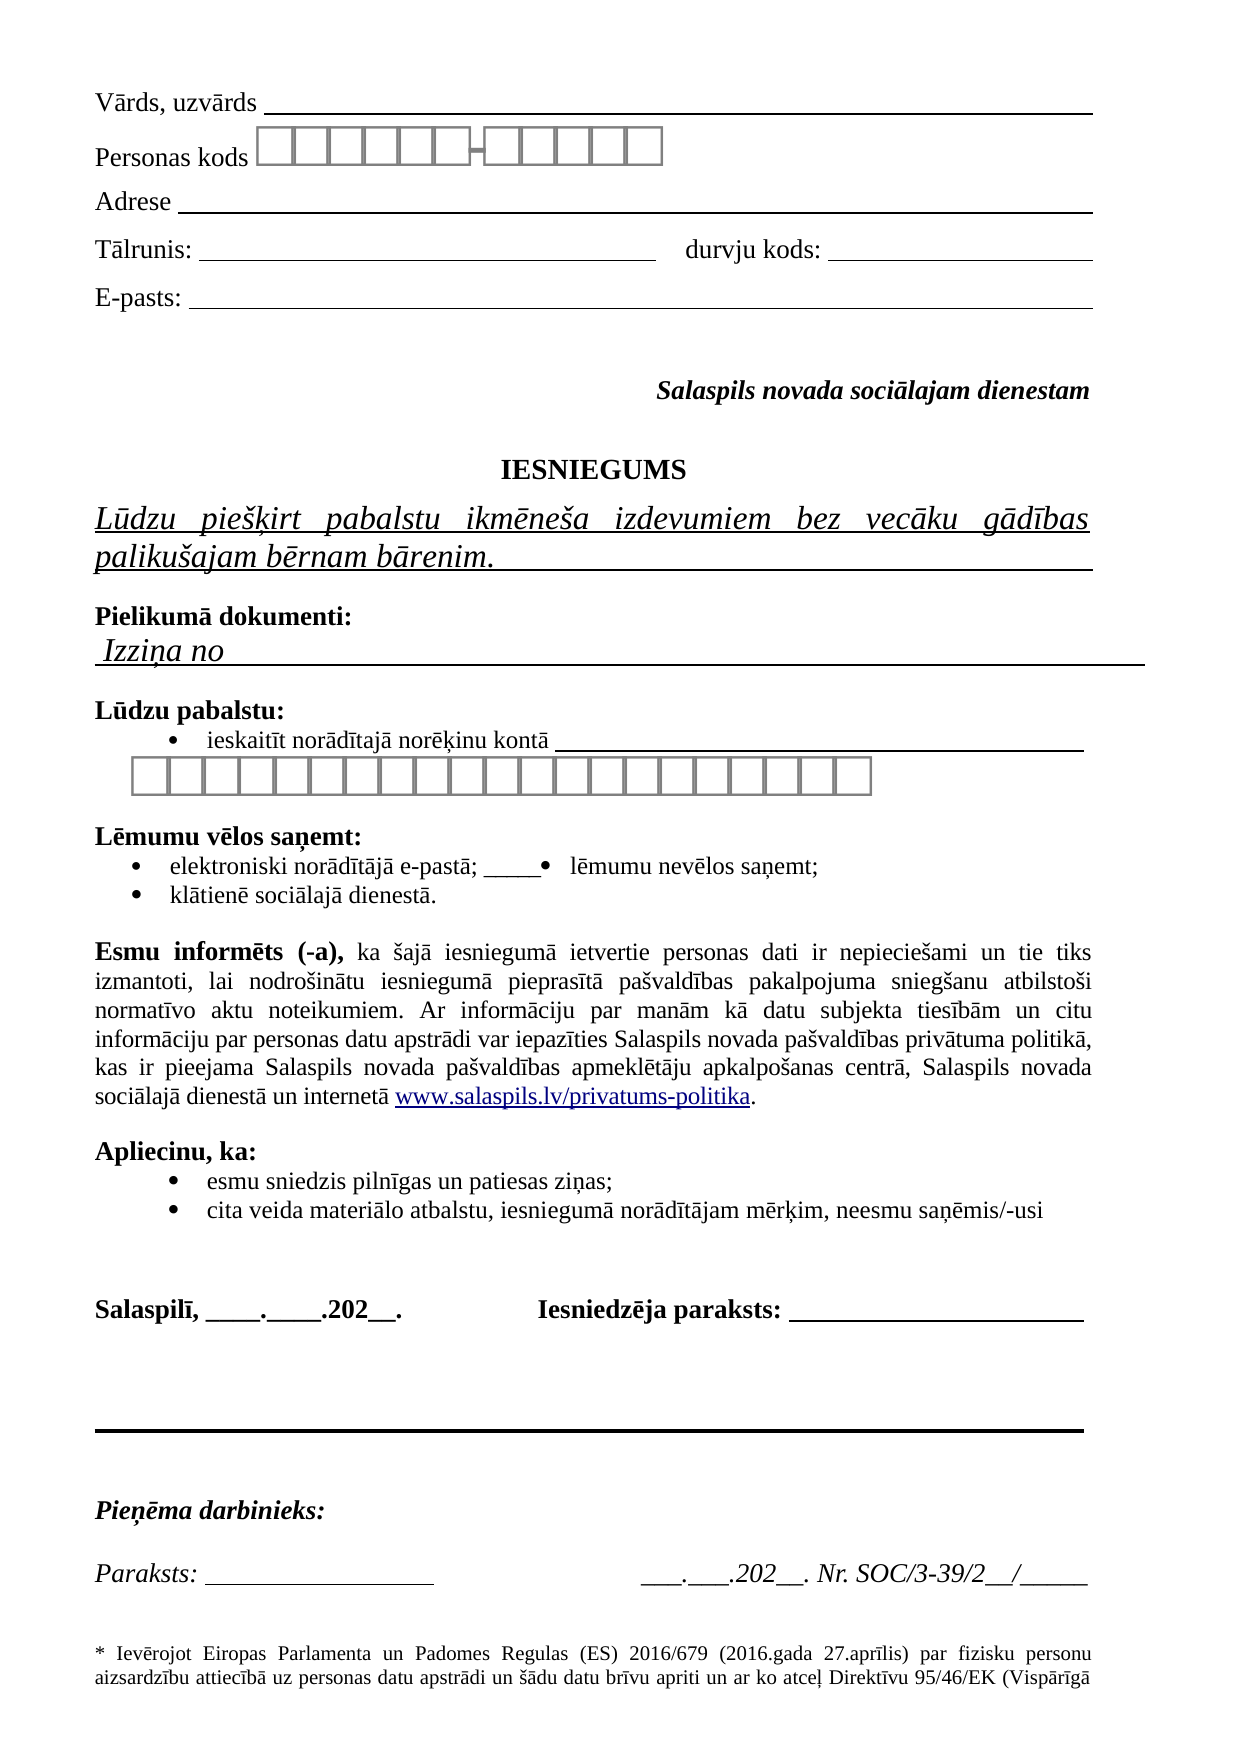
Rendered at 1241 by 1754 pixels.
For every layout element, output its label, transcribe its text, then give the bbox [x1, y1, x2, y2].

text Tālrunis: durvju kods: [94, 233, 1092, 264]
text IESNIEGUMS [94, 452, 1093, 486]
text Personas kods □□□□□□-□□□□□ [94, 117, 1092, 179]
text [926, 11, 1126, 68]
text □□□□□□□□□□□□□□□□□□□□□ [132, 754, 1093, 808]
text Lūdzu pabalstu: [94, 694, 1093, 725]
list cita veida materiālo atbalstu, iesniegumā norādītājam mērķim, neesmu saņēmis/-usi [169, 1195, 1093, 1224]
text Apliecinu, ka: [94, 1135, 1093, 1166]
list ieskaitīt norādītajā norēķinu kontā [169, 725, 1093, 754]
text Paraksts: ___.___.202__. Nr. SOC/3-39/2__/_____ [94, 1557, 1093, 1588]
text Lēmumu vēlos saņemt: [94, 820, 1092, 851]
text Izziņa no [94, 631, 1093, 664]
text Vārds, uzvārds [94, 86, 1093, 117]
text E-pasts: [94, 281, 1092, 312]
list elektroniski norādītājā e-pastā;  lēmumu nevēlos saņemt; [132, 851, 1092, 880]
list klātienē sociālajā dienestā. [132, 880, 1092, 909]
text Salaspils novada sociālajam dienestam [94, 374, 1093, 405]
text [94, 665, 1093, 669]
text Adrese [94, 185, 1092, 216]
text * Ievērojot Eiropas Parlamenta un Padomes Regulas (ES) 2016/679 (2016.gada 27.aprīlis) par fizisku personu aizsardzību attiecībā uz personas datu apstrādi un šādu datu brīvu apriti un ar ko atceļ Direktīvu 95/46/EK (Vispārīgā [94, 1641, 1092, 1689]
text Salaspilī, ____.____.202__. Iesniedzēja paraksts: [94, 1293, 1093, 1324]
text Pielikumā dokumenti: [94, 599, 1093, 631]
text Pieņēma darbinieks: [94, 1494, 1093, 1526]
text 25. pielikums [941, 19, 1111, 47]
text Esmu informēts (-a), ka šajā iesniegumā ietvertie personas dati ir nepieciešami un tie tiks izmantoti, lai nodrošinātu iesniegumā pieprasītā pašvaldības pakalpojuma sniegšanu atbilstoši normatīvo aktu noteikumiem. Ar informāciju par manām kā datu subjekta tiesībām un citu informāciju par personas datu apstrādi var iepazīties Salaspils novada pašvaldības privātuma politikā, kas ir pieejama Salaspils novada pašvaldības apmeklētāju apkalpošanas centrā, Salaspils novada sociālajā dienestā un internetā www.salaspils.lv/privatums-politika. [94, 935, 1093, 1110]
text Lūdzu piešķirt pabalstu ikmēneša izdevumiem bez vecāku gādības palikušajam bērnam bārenim. [94, 498, 1093, 569]
list esmu sniedzis pilnīgas un patiesas ziņas; [169, 1166, 1093, 1195]
